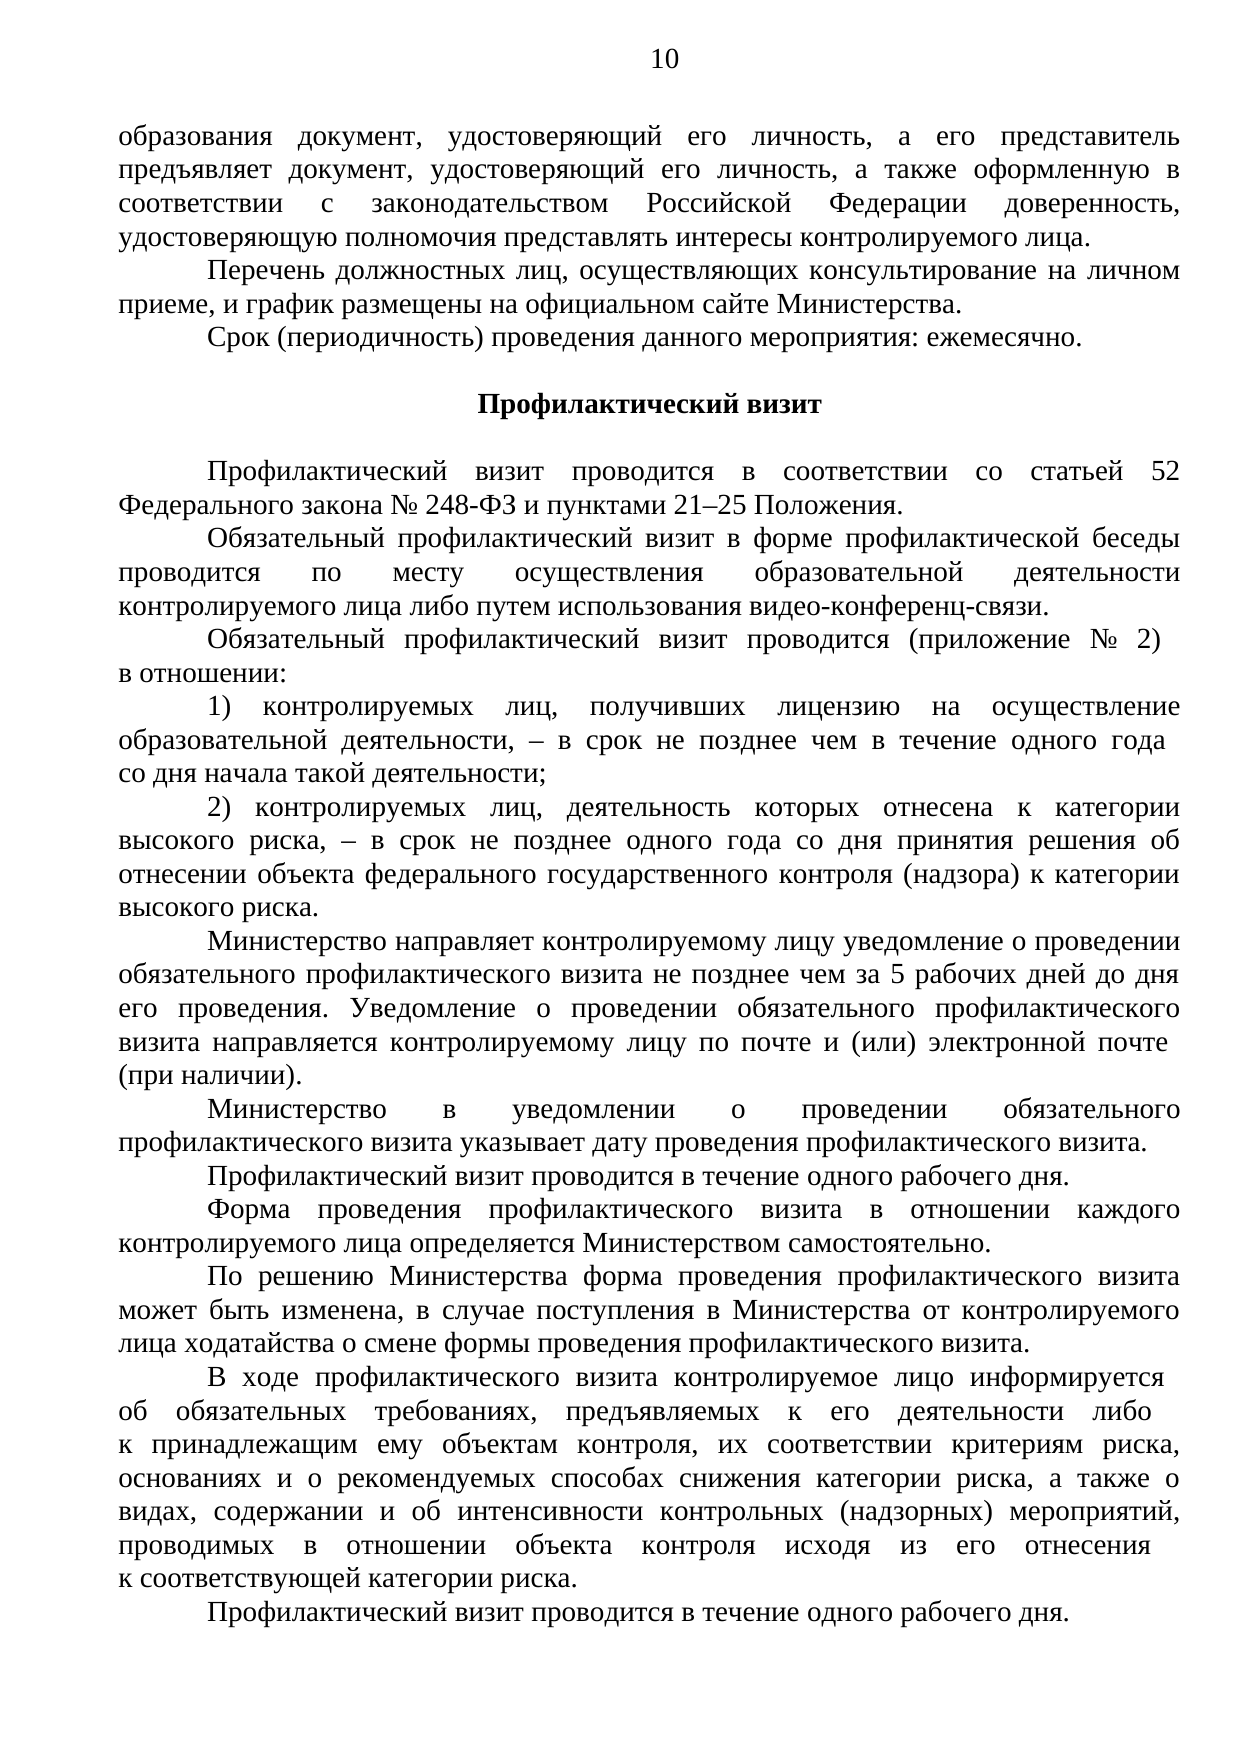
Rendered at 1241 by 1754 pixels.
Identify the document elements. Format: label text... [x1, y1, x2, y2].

text Министерство направляет контролируемому лицу уведомление о проведении обязательного профилактического визита не позднее чем за 5 рабочих дней до дня его проведения. Уведомление о проведении обязательного профилактического визита направляется контролируемому лицу по почте и (или) электронной почте (при наличии). [118, 923, 1181, 1091]
text образования документ, удостоверяющий его личность, а его представитель предъявляет документ, удостоверяющий его личность, а также оформленную в соответствии с законодательством Российской Федерации доверенность, удостоверяющую полномочия представлять интересы контролируемого лица. [118, 118, 1181, 252]
text По решению Министерства форма проведения профилактического визита может быть изменена, в случае поступления в Министерства от контролируемого лица ходатайства о смене формы проведения профилактического визита. [118, 1258, 1181, 1359]
text Министерство в уведомлении о проведении обязательного профилактического визита указывает дату проведения профилактического визита. [118, 1091, 1181, 1158]
text 2) контролируемых лиц, деятельность которых отнесена к категории высокого риска, – в срок не позднее одного года со дня принятия решения об отнесении объекта федерального государственного контроля (надзора) к категории высокого риска. [118, 789, 1181, 923]
text Перечень должностных лиц, осуществляющих консультирование на личном приеме, и график размещены на официальном сайте Министерства. [118, 252, 1181, 319]
text Профилактический визит проводится в течение одного рабочего дня. [118, 1158, 1181, 1191]
text Обязательный профилактический визит в форме профилактической беседы проводится по месту осуществления образовательной деятельности контролируемого лица либо путем использования видео-конференц-связи. [118, 521, 1181, 621]
text Форма проведения профилактического визита в отношении каждого контролируемого лица определяется Министерством самостоятельно. [118, 1191, 1181, 1258]
text Профилактический визит проводится в соответствии со статьей 52 Федерального закона № 248-ФЗ и пунктами 21–25 Положения. [118, 453, 1181, 521]
text Профилактический визит проводится в течение одного рабочего дня. [118, 1594, 1181, 1627]
text Срок (периодичность) проведения данного мероприятия: ежемесячно. [118, 319, 1181, 353]
text 1) контролируемых лиц, получивших лицензию на осуществление образовательной деятельности, – в срок не позднее чем в течение одного года со дня начала такой деятельности; [118, 688, 1181, 789]
text Обязательный профилактический визит проводится (приложение № 2) в отношении: [118, 621, 1181, 688]
text В ходе профилактического визита контролируемое лицо информируется об обязательных требованиях, предъявляемых к его деятельности либо к принадлежащим ему объектам контроля, их соответствии критериям риска, основаниях и о рекомендуемых способах снижения категории риска, а также о видах, содержании и об интенсивности контрольных (надзорных) мероприятий, проводимых в отношении объекта контроля исходя из его отнесения к соответствующей категории риска. [118, 1359, 1181, 1594]
text Профилактический визит [118, 386, 1181, 420]
